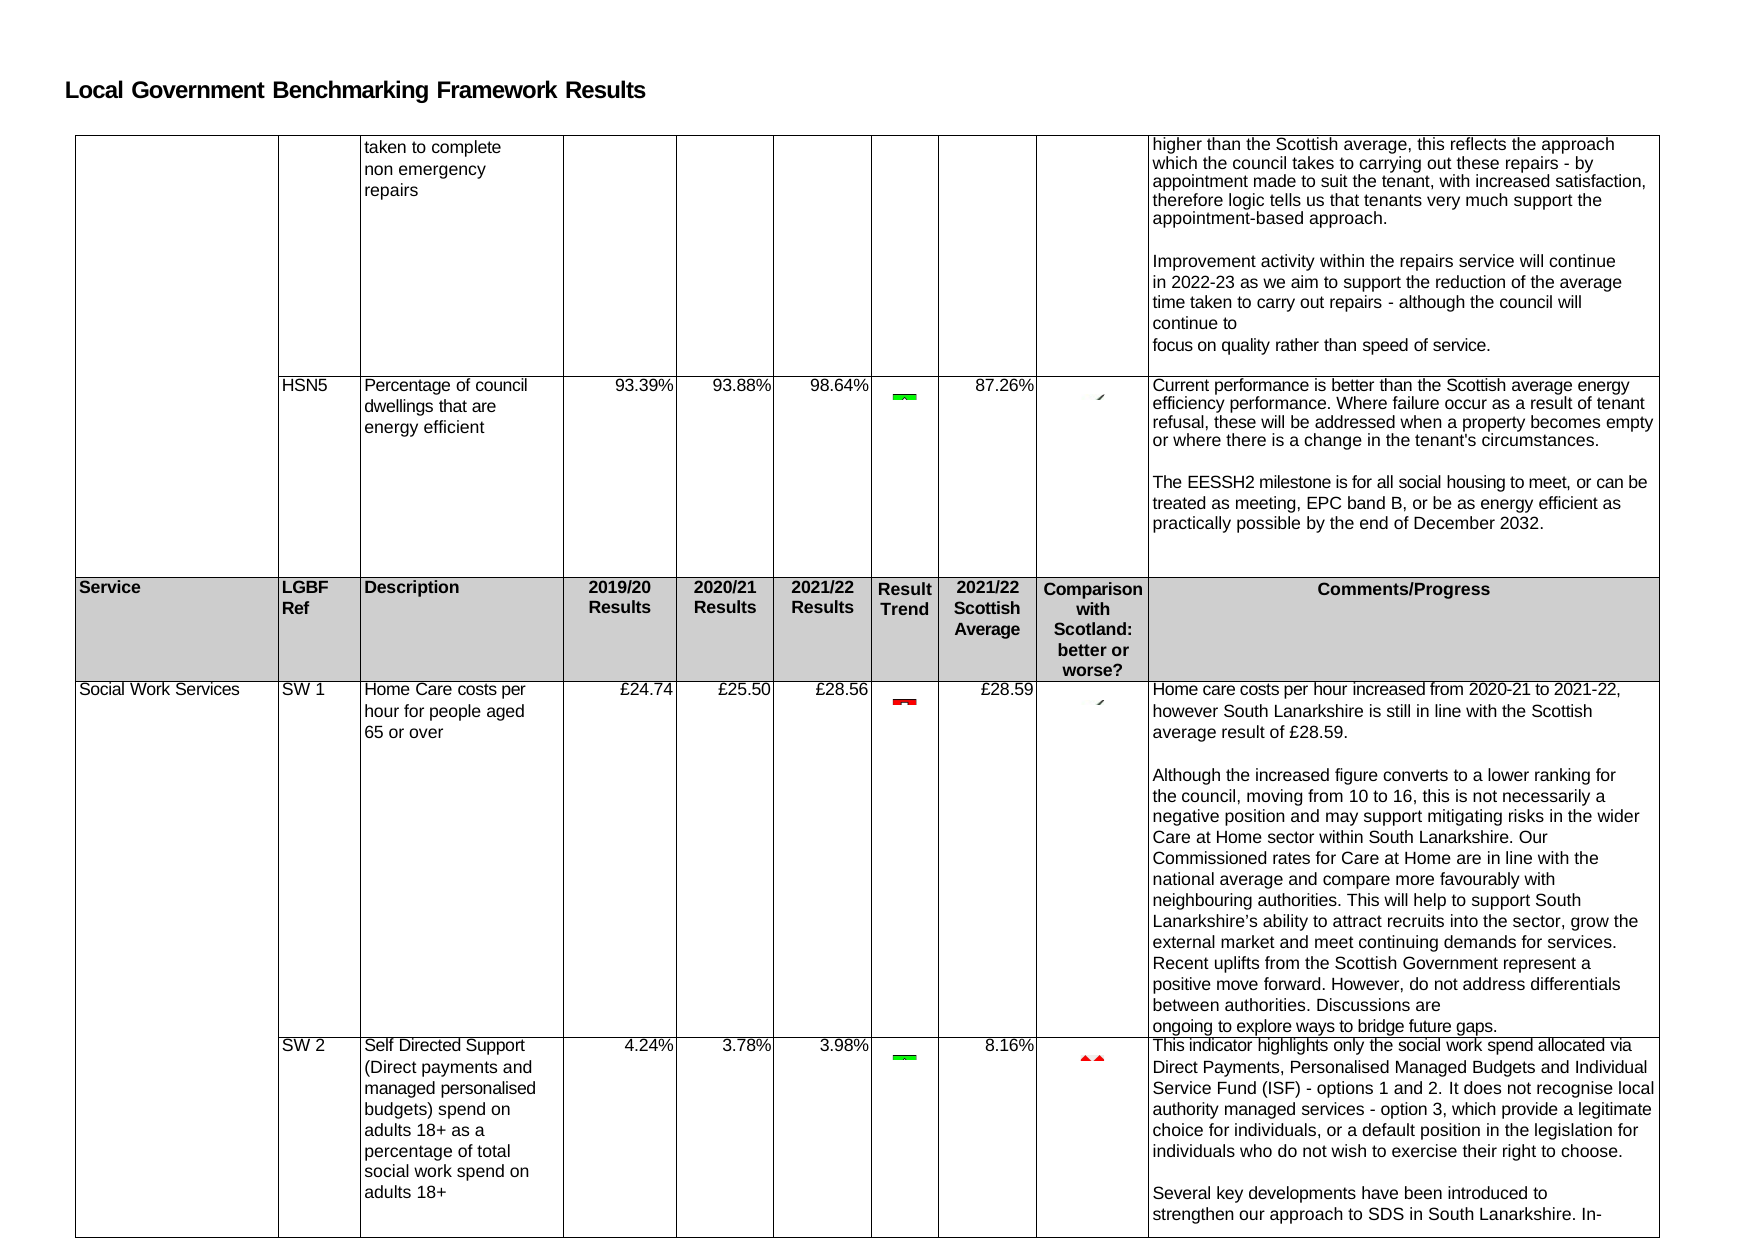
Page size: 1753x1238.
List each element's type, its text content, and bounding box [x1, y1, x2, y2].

table_header 2020/21 Results [677, 578, 773, 681]
table_cell [677, 136, 773, 376]
table_cell [872, 377, 938, 577]
table_cell [872, 136, 938, 376]
table_cell 93.88% [677, 377, 773, 577]
table_header Service [76, 578, 278, 681]
table_cell 93.39% [564, 377, 676, 577]
table_cell 87.26% [939, 377, 1036, 577]
table_cell [774, 136, 871, 376]
table_cell Home care costs per hour increased from 2020-21 to 2021-22, however South Lanarkshire is still in line with the Scottish average result of £28.59. Although the increased figure converts to a lower ranking for the council, moving from 10 to 16, this is not necessarily a negative position and may support mitigating risks in the wider Care at Home sector within South Lanarkshire. Our Commissioned rates for Care at Home are in line with the national average and compare more favourably with neighbouring authorities. This will help to support South Lanarkshire’s ability to attract recruits into the sector, grow the external market and meet continuing demands for services. Recent uplifts from the Scottish Government represent a positive move forward. However, do not address differentials between authorities. Discussions are ongoing to explore ways to bridge future gaps. [1149, 682, 1659, 1036]
table_cell [1037, 377, 1148, 577]
table_cell [872, 1038, 938, 1237]
table_cell 3.98% [774, 1038, 871, 1237]
table_header Comparison with Scotland: better or worse? [1037, 578, 1148, 681]
table_cell £25.50 [677, 682, 773, 1036]
table_cell 3.78% [677, 1038, 773, 1237]
table_cell [939, 136, 1036, 376]
table_cell Home Care costs per hour for people aged 65 or over [361, 682, 563, 1036]
table_cell 98.64% [774, 377, 871, 577]
table_cell £24.74 [564, 682, 676, 1036]
table_cell SW 1 [279, 682, 360, 1036]
table_cell Percentage of council dwellings that are energy efficient [361, 377, 563, 577]
table_cell [564, 136, 676, 376]
table_cell [1037, 1038, 1148, 1237]
table_cell HSN5 [279, 377, 360, 577]
table_header Description [361, 578, 563, 681]
table_header Result Trend [872, 578, 938, 681]
table_cell higher than the Scottish average, this reflects the approach which the council takes to carrying out these repairs - by appointment made to suit the tenant, with increased satisfaction, therefore logic tells us that tenants very much support the appointment-based approach. Improvement activity within the repairs service will continue in 2022-23 as we aim to support the reduction of the average time taken to carry out repairs - although the council will continue to focus on quality rather than speed of service. [1149, 136, 1659, 376]
table_cell SW 2 [279, 1038, 360, 1237]
table_cell 4.24% [564, 1038, 676, 1237]
table_cell This indicator highlights only the social work spend allocated via Direct Payments, Personalised Managed Budgets and Individual Service Fund (ISF) - options 1 and 2. It does not recognise local authority managed services - option 3, which provide a legitimate choice for individuals, or a default position in the legislation for individuals who do not wish to exercise their right to choose. Several key developments have been introduced to strengthen our approach to SDS in South Lanarkshire. In- [1149, 1038, 1659, 1237]
table_cell Social Work Services [76, 682, 278, 1237]
table_header 2019/20 Results [564, 578, 676, 681]
table_cell 8.16% [939, 1038, 1036, 1237]
table_cell £28.56 [774, 682, 871, 1036]
table_header 2021/22 Results [774, 578, 871, 681]
table_header 2021/22 Scottish Average [939, 578, 1036, 681]
table_header Comments/Progress [1149, 578, 1659, 681]
table_cell [872, 682, 938, 1036]
table_cell £28.59 [939, 682, 1036, 1036]
table_cell Self Directed Support (Direct payments and managed personalised budgets) spend on adults 18+ as a percentage of total social work spend on adults 18+ [361, 1038, 563, 1237]
table_header LGBF Ref [279, 578, 360, 681]
table_cell [76, 136, 278, 577]
table_cell [1037, 136, 1148, 376]
table_cell taken to complete non emergency repairs [361, 136, 563, 376]
table_cell Current performance is better than the Scottish average energy efficiency performance. Where failure occur as a result of tenant refusal, these will be addressed when a property becomes empty or where there is a change in the tenant's circumstances. The EESSH2 milestone is for all social housing to meet, or can be treated as meeting, EPC band B, or be as energy efficient as practically possible by the end of December 2032. [1149, 377, 1659, 577]
table_cell [279, 136, 360, 376]
table_cell [1037, 682, 1148, 1036]
